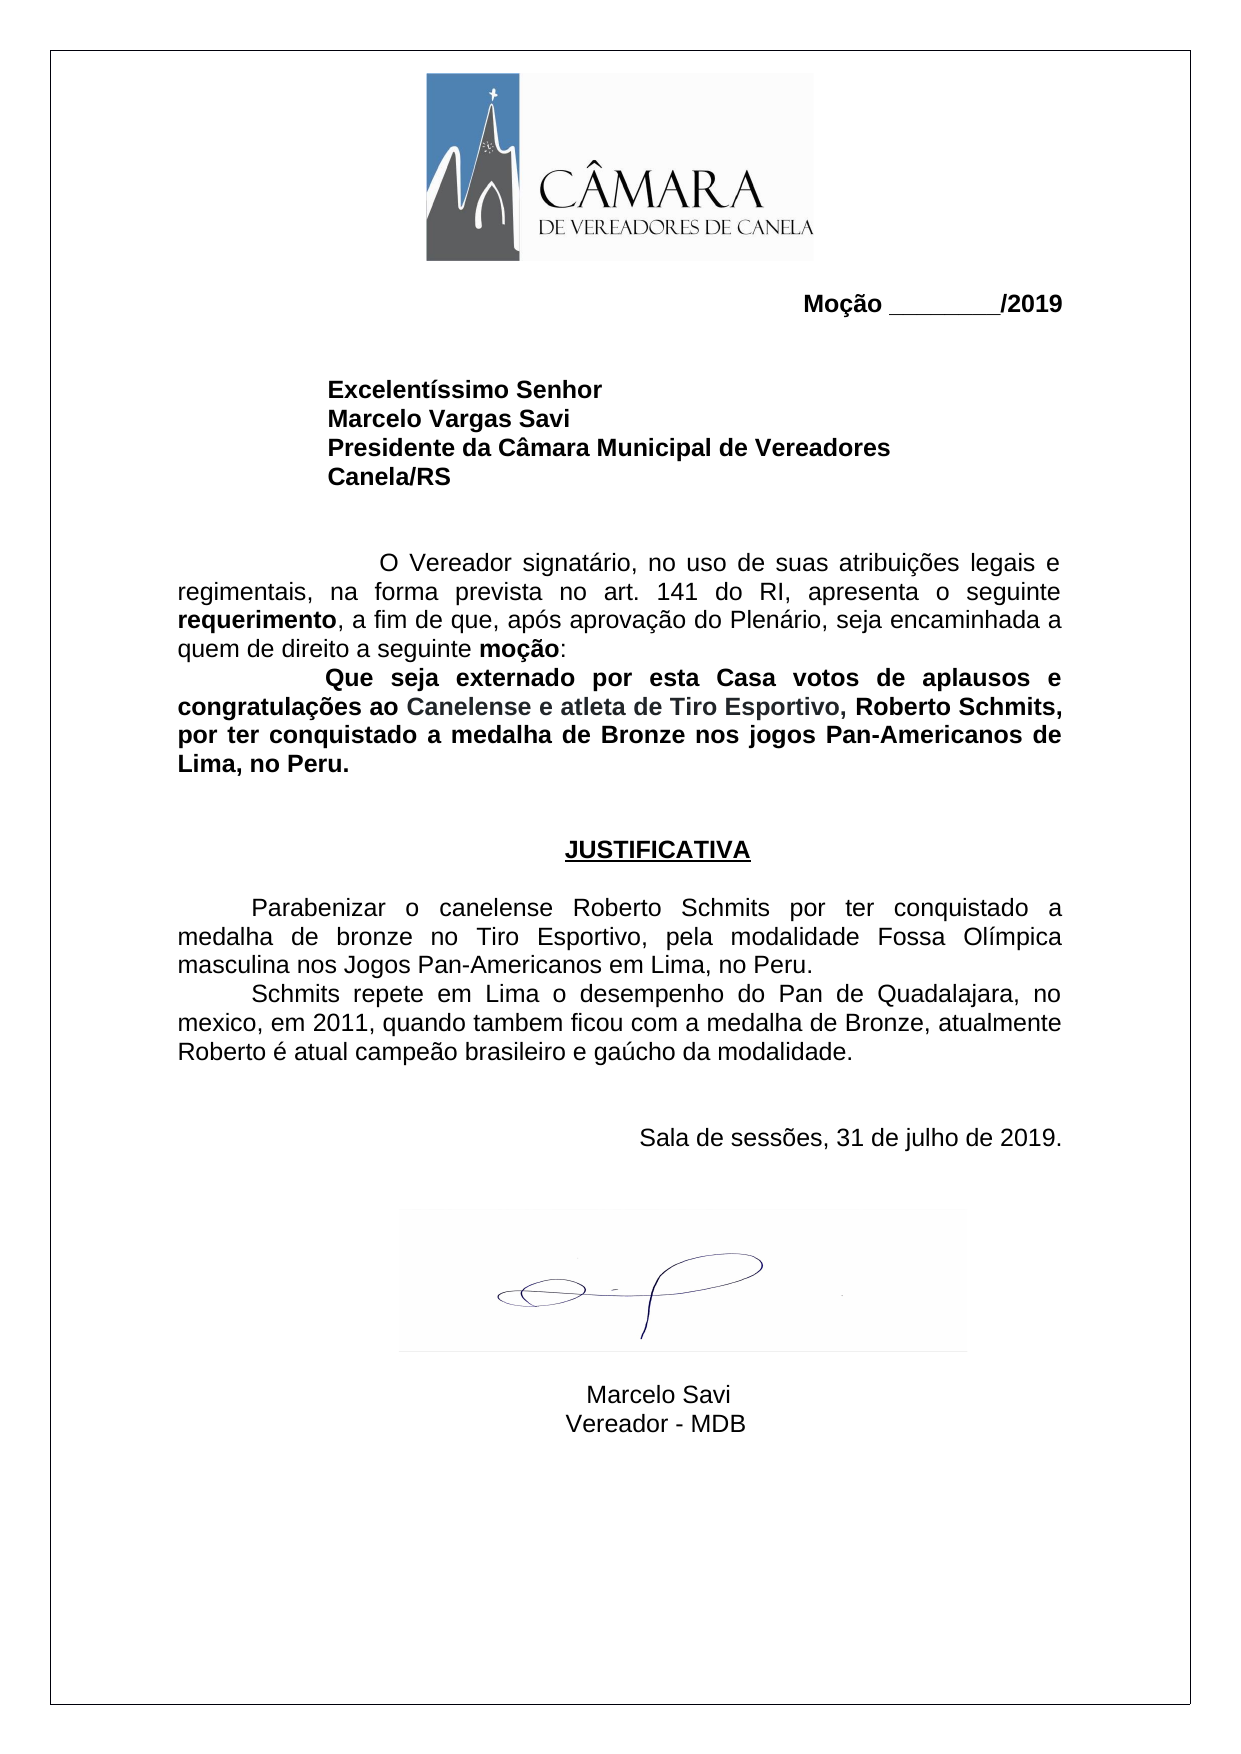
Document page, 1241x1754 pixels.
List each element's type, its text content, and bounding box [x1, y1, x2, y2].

text Marcelo Vargas Savi [177, 404, 1063, 433]
text Marcelo Savi [177, 1380, 1063, 1409]
text Moção ________/2019 [177, 289, 1063, 318]
text Excelentíssimo Senhor [177, 375, 1063, 404]
text Sala de sessões, 31 de julho de 2019. [177, 1123, 1063, 1152]
text Parabenizar o canelense Roberto Schmits por ter conquistado a medalha de bronze no Tiro Esportivo, pela modalidade Fossa Olímpica masculina nos Jogos Pan-Americanos em Lima, no Peru. [177, 893, 1063, 979]
text Vereador - MDB [177, 1409, 1063, 1438]
text JUSTIFICATIVA [177, 835, 1063, 864]
text Schmits repete em Lima o desempenho do Pan de Quadalajara, no mexico, em 2011, quando tambem ficou com a medalha de Bronze, atualmente Roberto é atual campeão brasileiro e gaúcho da modalidade. [177, 979, 1063, 1065]
text O Vereador signatário, no uso de suas atribuições legais e regimentais, na forma prevista no art. 141 do RI, apresenta o seguinte requerimento, a fim de que, após aprovação do Plenário, seja encaminhada a quem de direito a seguinte moção: [177, 548, 1063, 663]
text Canela/RS [177, 462, 1063, 490]
picture [426, 73, 814, 261]
text Que seja externado por esta Casa votos de aplausos e congratulações ao Canelense e atleta de Tiro Esportivo, Roberto Schmits, por ter conquistado a medalha de Bronze nos jogos Pan-Americanos de Lima, no Peru. [177, 663, 1063, 778]
text Presidente da Câmara Municipal de Vereadores [177, 433, 1063, 462]
